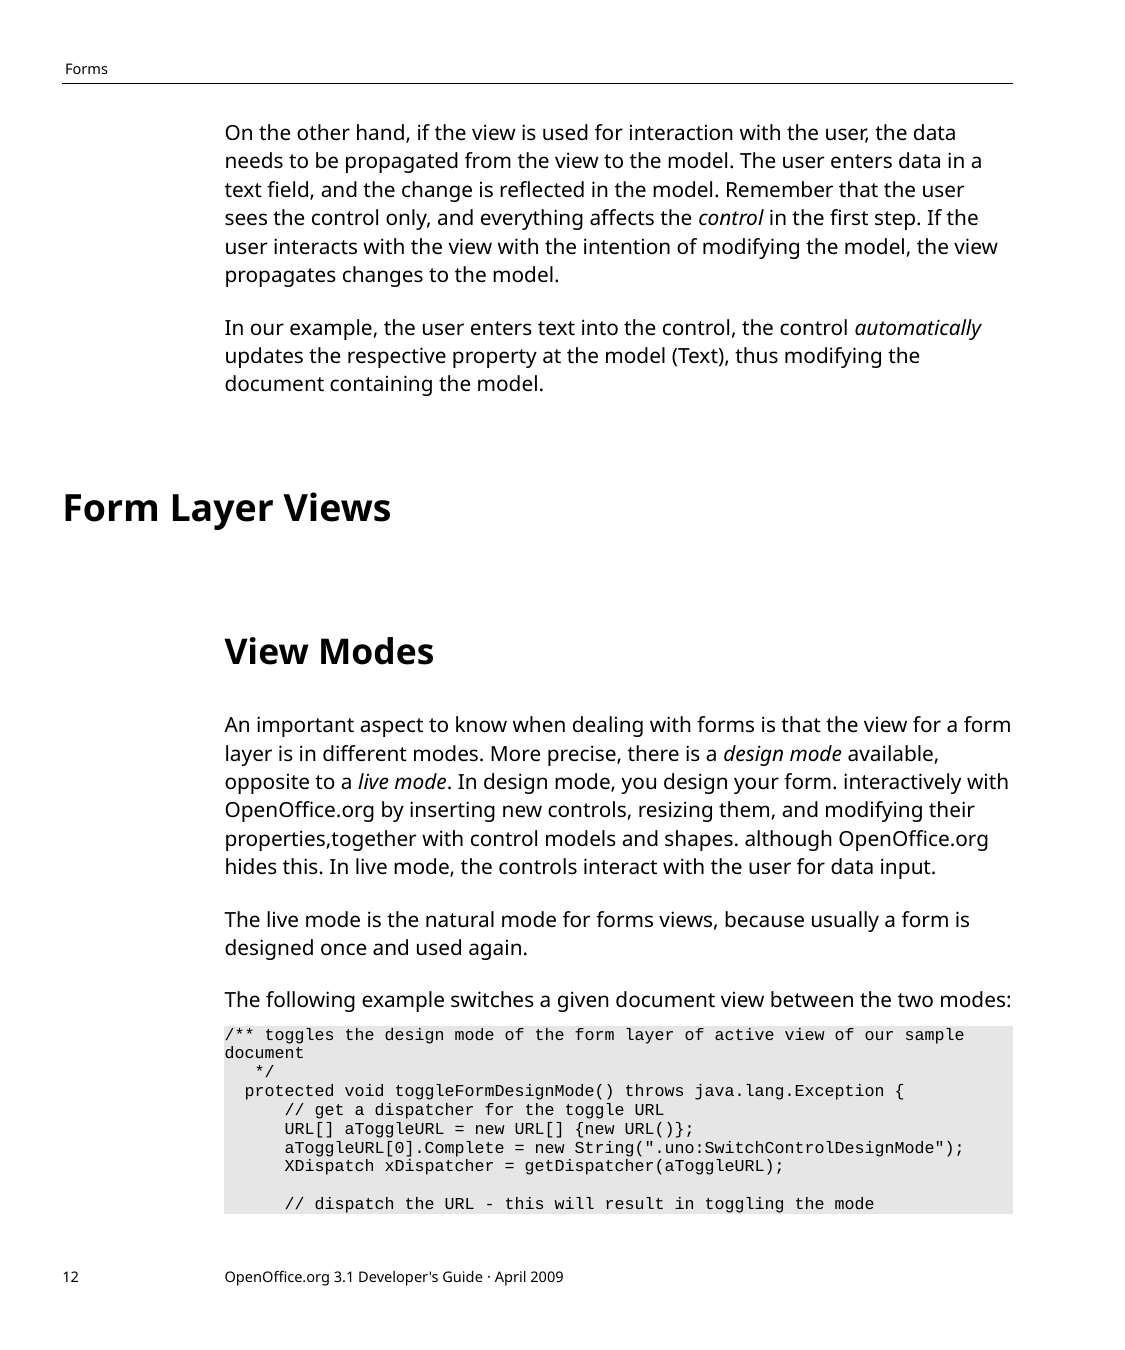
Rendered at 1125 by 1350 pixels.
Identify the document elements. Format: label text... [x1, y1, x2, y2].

text An important aspect to know when dealing with forms is that the view for a form layer is in different modes. More precise, there is a design mode available, opposite to a live mode. In design mode, you design your form. interactively with OpenOffice.org by inserting new controls, resizing them, and modifying their properties,together with control models and shapes. although OpenOffice.org hides this. In live mode, the controls interact with the user for data input. [224, 710, 1013, 881]
text On the other hand, if the view is used for interaction with the user, the data needs to be propagated from the view to the model. The user enters data in a text field, and the change is reflected in the model. Remember that the user sees the control only, and everything affects the control in the first step. If the user interacts with the view with the intention of modifying the model, the view propagates changes to the model. [224, 118, 1013, 289]
text The live mode is the natural mode for forms views, because usually a form is designed once and used again. [224, 905, 1013, 962]
subtitle Form Layer Views [62, 481, 1013, 532]
text /** toggles the design mode of the form layer of active view of our sample document */ protected void toggleFormDesignMode() throws java.lang.Exception { // get a dispatcher for the toggle URL URL[] aToggleURL = new URL[] {new URL()}; aToggleURL[0].Complete = new String(".uno:SwitchControlDesignMode"); XDispatch xDispatcher = getDispatcher(aToggleURL); // dispatch the URL - this will result in toggling the mode [224, 1026, 1013, 1214]
text The following example switches a given document view between the two modes: [224, 986, 1013, 1014]
subtitle View Modes [224, 626, 1013, 674]
text In our example, the user enters text into the control, the control automatically updates the respective property at the model (Text), thus modifying the document containing the model. [224, 313, 1013, 398]
